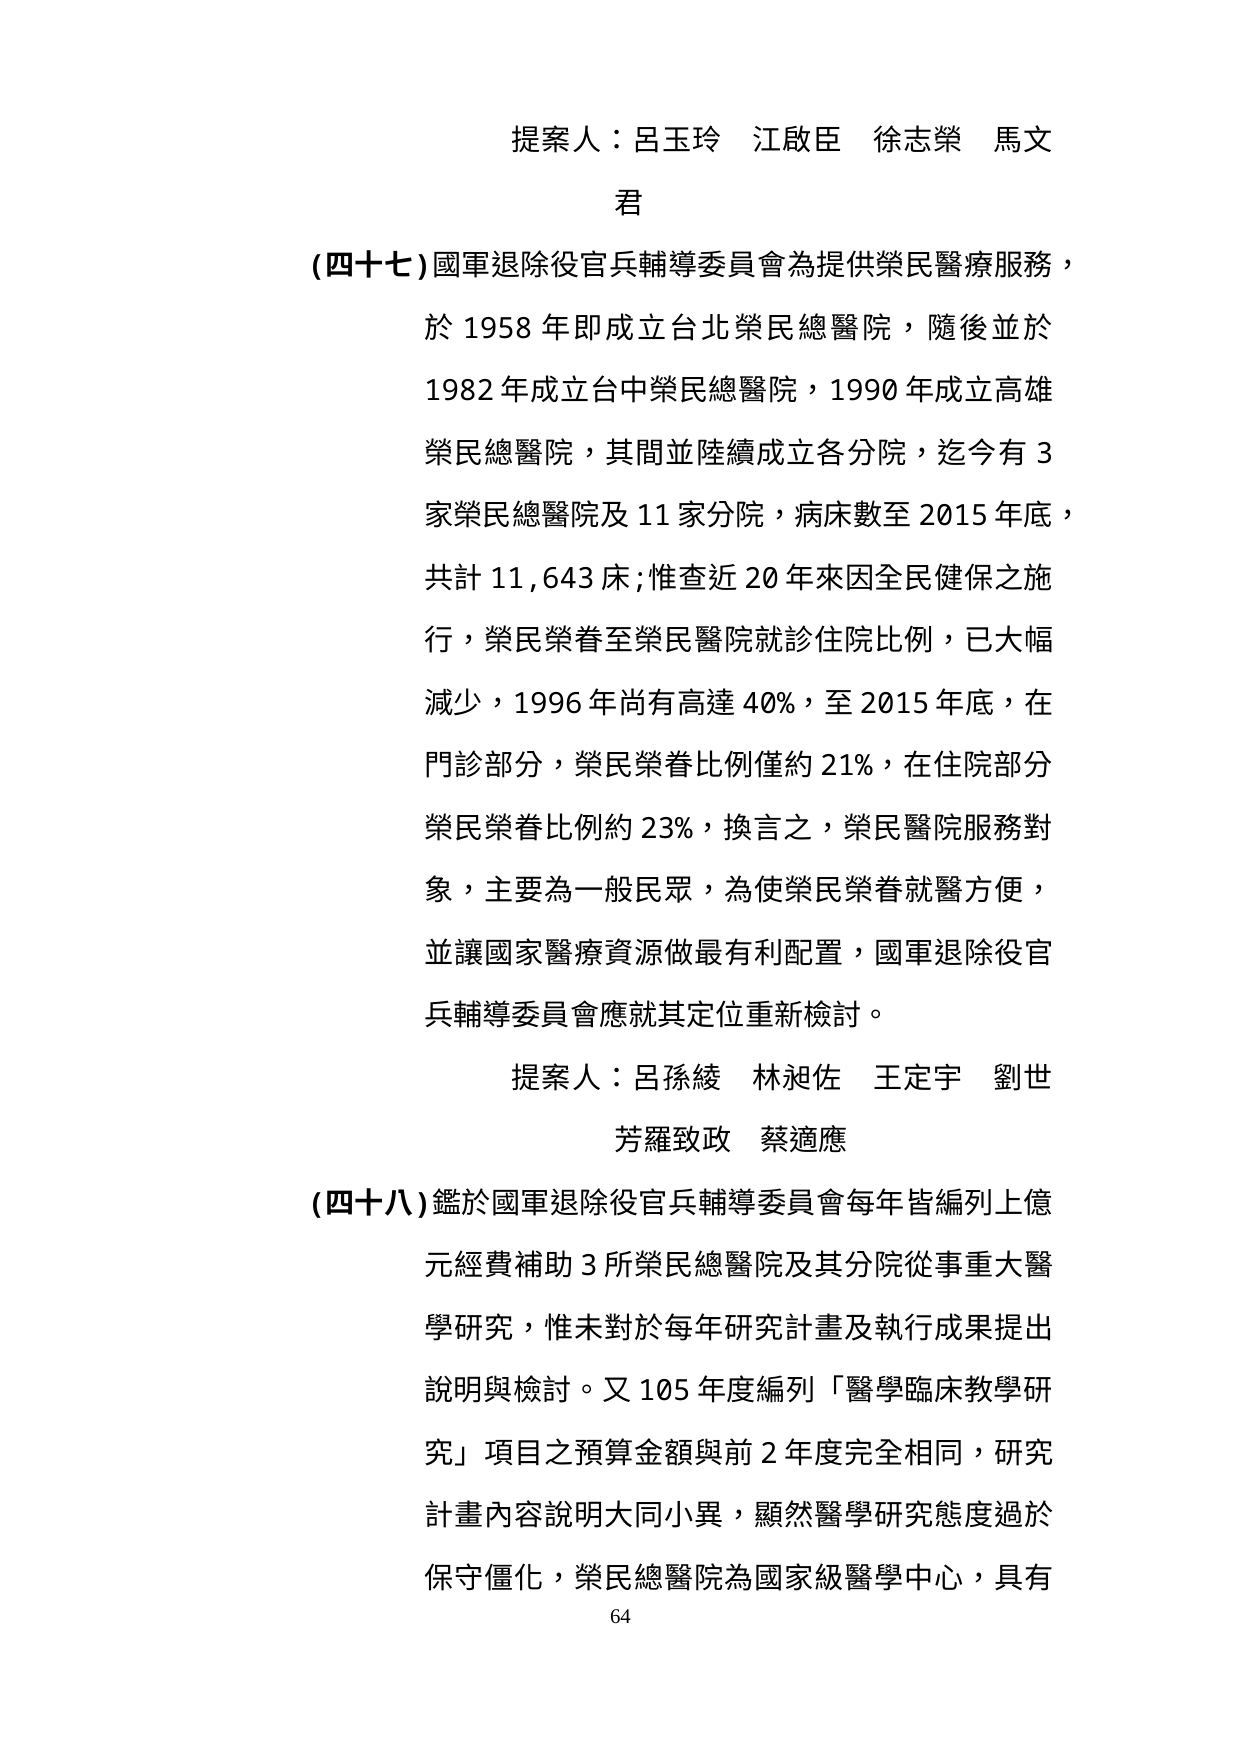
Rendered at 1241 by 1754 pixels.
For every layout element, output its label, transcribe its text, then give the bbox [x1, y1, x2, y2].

text 提案人：呂玉玲 江啟臣 徐志榮 馬文君 [512, 96, 1053, 221]
text (四十八)鑑於國軍退除役官兵輔導委員會每年皆編列上億元經費補助3所榮民總醫院及其分院從事重大醫學研究，惟未對於每年研究計畫及執行成果提出說明與檢討。又105年度編列「醫學臨床教學研究」項目之預算金額與前2年度完全相同，研究計畫內容說明大同小異，顯然醫學研究態度過於保守僵化，榮民總醫院為國家級醫學中心，具有臨床服務、教學及研究3大任務，業務十分重要，本計畫理應採取具體作為，鬆綁規定、提供條件，積極推動產學合作，促進台灣生技產業發產，爰要求國軍退除役官兵輔導委員會於2個月內提出檢討改進措施，並向立法院外交及國防委員會提出書面報告。 [307, 1159, 1053, 1596]
text (四十七)國軍退除役官兵輔導委員會為提供榮民醫療服務，於1958年即成立台北榮民總醫院，隨後並於1982年成立台中榮民總醫院，1990年成立高雄榮民總醫院，其間並陸續成立各分院，迄今有3家榮民總醫院及11家分院，病床數至2015年底，共計11,643床;惟查近20年來，因全民健保之施行，榮民榮眷至榮民醫院就診住院比例，已大幅減少，1996年尚有高達40%，至2015年底，在門診部分，榮民榮眷比例僅約21%，在住院部分，榮民榮眷比例約23%，換言之，榮民醫院服務對象，主要為一般民眾，為使榮民榮眷就醫方便，並讓國家醫療資源做最有利配置，國軍退除役官兵輔導委員會應就其定位重新檢討。 [307, 221, 1053, 1034]
text 提案人：呂孫綾 林昶佐 王定宇 劉世芳羅致政 蔡適應 [512, 1034, 1053, 1159]
